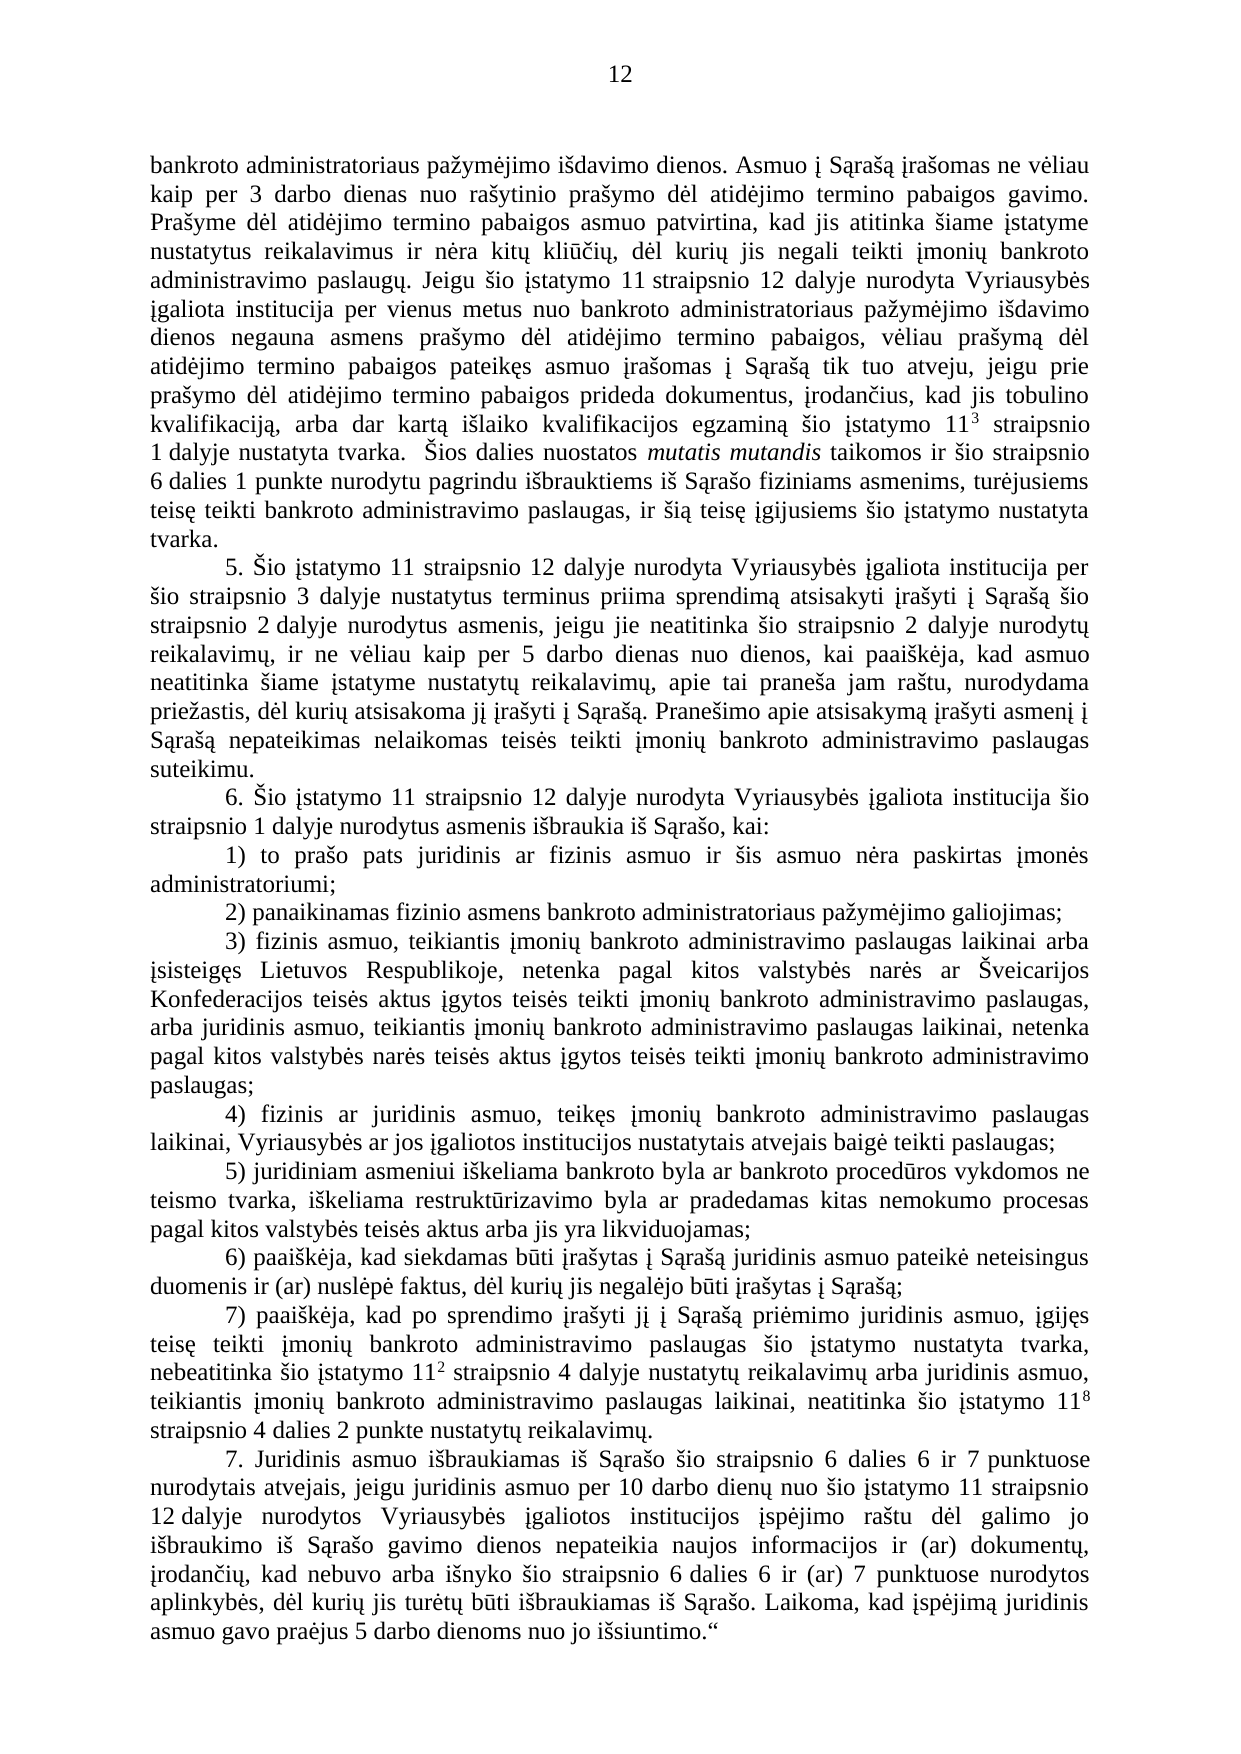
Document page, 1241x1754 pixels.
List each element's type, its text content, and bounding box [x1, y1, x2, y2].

text 5. Šio įstatymo 11 straipsnio 12 dalyje nurodyta Vyriausybės įgaliota institucija per šio straipsnio 3 dalyje nustatytus terminus priima sprendimą atsisakyti įrašyti į Sąrašą šio straipsnio 2 dalyje nurodytus asmenis, jeigu jie neatitinka šio straipsnio 2 dalyje nurodytų reikalavimų, ir ne vėliau kaip per 5 darbo dienas nuo dienos, kai paaiškėja, kad asmuo neatitinka šiame įstatyme nustatytų reikalavimų, apie tai praneša jam raštu, nurodydama priežastis, dėl kurių atsisakoma jį įrašyti į Sąrašą. Pranešimo apie atsisakymą įrašyti asmenį į Sąrašą nepateikimas nelaikomas teisės teikti įmonių bankroto administravimo paslaugas suteikimu. [150, 552, 1090, 782]
text 1) to prašo pats juridinis ar fizinis asmuo ir šis asmuo nėra paskirtas įmonės administratoriumi; [150, 840, 1090, 897]
text 6) paaiškėja, kad siekdamas būti įrašytas į Sąrašą juridinis asmuo pateikė neteisingus duomenis ir (ar) nuslėpė faktus, dėl kurių jis negalėjo būti įrašytas į Sąrašą; [150, 1242, 1090, 1300]
text 3) fizinis asmuo, teikiantis įmonių bankroto administravimo paslaugas laikinai arba įsisteigęs Lietuvos Respublikoje, netenka pagal kitos valstybės narės ar Šveicarijos Konfederacijos teisės aktus įgytos teisės teikti įmonių bankroto administravimo paslaugas, arba juridinis asmuo, teikiantis įmonių bankroto administravimo paslaugas laikinai, netenka pagal kitos valstybės narės teisės aktus įgytos teisės teikti įmonių bankroto administravimo paslaugas; [150, 926, 1090, 1099]
text 2) panaikinamas fizinio asmens bankroto administratoriaus pažymėjimo galiojimas; [150, 897, 1090, 926]
text 5) juridiniam asmeniui iškeliama bankroto byla ar bankroto procedūros vykdomos ne teismo tvarka, iškeliama restruktūrizavimo byla ar pradedamas kitas nemokumo procesas pagal kitos valstybės teisės aktus arba jis yra likviduojamas; [150, 1156, 1090, 1242]
text bankroto administratoriaus pažymėjimo išdavimo dienos. Asmuo į Sąrašą įrašomas ne vėliau kaip per 3 darbo dienas nuo rašytinio prašymo dėl atidėjimo termino pabaigos gavimo. Prašyme dėl atidėjimo termino pabaigos asmuo patvirtina, kad jis atitinka šiame įstatyme nustatytus reikalavimus ir nėra kitų kliūčių, dėl kurių jis negali teikti įmonių bankroto administravimo paslaugų. Jeigu šio įstatymo 11 straipsnio 12 dalyje nurodyta Vyriausybės įgaliota institucija per vienus metus nuo bankroto administratoriaus pažymėjimo išdavimo dienos negauna asmens prašymo dėl atidėjimo termino pabaigos, vėliau prašymą dėl atidėjimo termino pabaigos pateikęs asmuo įrašomas į Sąrašą tik tuo atveju, jeigu prie prašymo dėl atidėjimo termino pabaigos prideda dokumentus, įrodančius, kad jis tobulino kvalifikaciją, arba dar kartą išlaiko kvalifikacijos egzaminą šio įstatymo 113 straipsnio 1 dalyje nustatyta tvarka. Šios dalies nuostatos mutatis mutandis taikomos ir šio straipsnio 6 dalies 1 punkte nurodytu pagrindu išbrauktiems iš Sąrašo fiziniams asmenims, turėjusiems teisę teikti bankroto administravimo paslaugas, ir šią teisę įgijusiems šio įstatymo nustatyta tvarka. [150, 150, 1090, 552]
text 7. Juridinis asmuo išbraukiamas iš Sąrašo šio straipsnio 6 dalies 6 ir 7 punktuose nurodytais atvejais, jeigu juridinis asmuo per 10 darbo dienų nuo šio įstatymo 11 straipsnio 12 dalyje nurodytos Vyriausybės įgaliotos institucijos įspėjimo raštu dėl galimo jo išbraukimo iš Sąrašo gavimo dienos nepateikia naujos informacijos ir (ar) dokumentų, įrodančių, kad nebuvo arba išnyko šio straipsnio 6 dalies 6 ir (ar) 7 punktuose nurodytos aplinkybės, dėl kurių jis turėtų būti išbraukiamas iš Sąrašo. Laikoma, kad įspėjimą juridinis asmuo gavo praėjus 5 darbo dienoms nuo jo išsiuntimo.“ [150, 1444, 1090, 1645]
text 7) paaiškėja, kad po sprendimo įrašyti jį į Sąrašą priėmimo juridinis asmuo, įgijęs teisę teikti įmonių bankroto administravimo paslaugas šio įstatymo nustatyta tvarka, nebeatitinka šio įstatymo 112 straipsnio 4 dalyje nustatytų reikalavimų arba juridinis asmuo, teikiantis įmonių bankroto administravimo paslaugas laikinai, neatitinka šio įstatymo 118 straipsnio 4 dalies 2 punkte nustatytų reikalavimų. [150, 1300, 1090, 1444]
text 4) fizinis ar juridinis asmuo, teikęs įmonių bankroto administravimo paslaugas laikinai, Vyriausybės ar jos įgaliotos institucijos nustatytais atvejais baigė teikti paslaugas; [150, 1099, 1090, 1156]
text 6. Šio įstatymo 11 straipsnio 12 dalyje nurodyta Vyriausybės įgaliota institucija šio straipsnio 1 dalyje nurodytus asmenis išbraukia iš Sąrašo, kai: [150, 782, 1090, 840]
